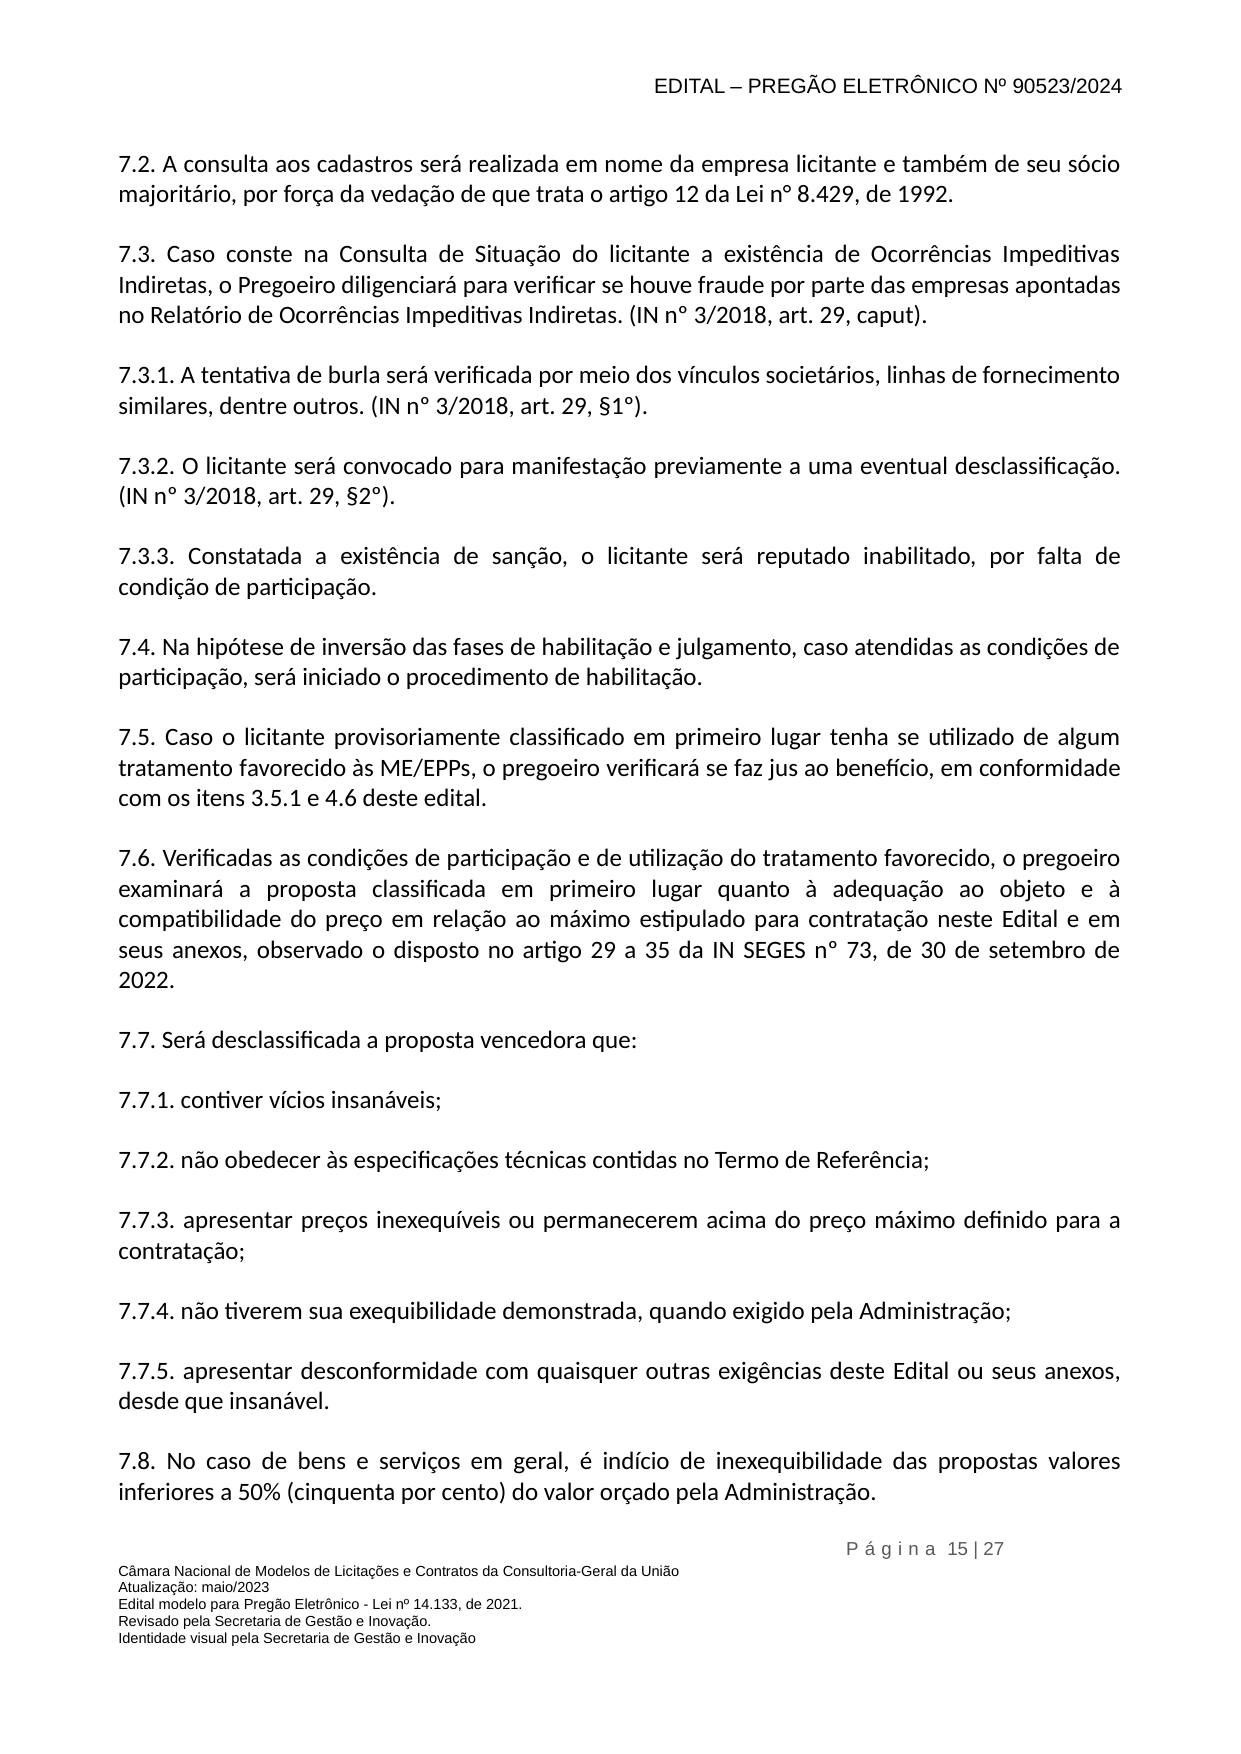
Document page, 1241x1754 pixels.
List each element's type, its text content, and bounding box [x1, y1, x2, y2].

text 7.7.2. não obedecer às especificações técnicas contidas no Termo de Referência; [118, 1144, 1122, 1175]
text 7.3. Caso conste na Consulta de Situação do licitante a existência de Ocorrências Impeditivas Indiretas, o Pregoeiro diligenciará para verificar se houve fraude por parte das empresas apontadas no Relatório de Ocorrências Impeditivas Indiretas. (IN nº 3/2018, art. 29, caput). [118, 238, 1122, 330]
text 7.2. A consulta aos cadastros será realizada em nome da empresa licitante e também de seu sócio majoritário, por força da vedação de que trata o artigo 12 da Lei n° 8.429, de 1992. [118, 148, 1122, 209]
text 7.7. Será desclassificada a proposta vencedora que: [118, 1024, 1122, 1055]
text 7.8. No caso de bens e serviços em geral, é indício de inexequibilidade das propostas valores inferiores a 50% (cinquenta por cento) do valor orçado pela Administração. [118, 1446, 1122, 1507]
text 7.7.3. apresentar preços inexequíveis ou permanecerem acima do preço máximo definido para a contratação; [118, 1204, 1122, 1266]
text 7.3.1. A tentativa de burla será verificada por meio dos vínculos societários, linhas de fornecimento similares, dentre outros. (IN nº 3/2018, art. 29, §1º). [118, 359, 1122, 420]
text 7.7.1. contiver vícios insanáveis; [118, 1084, 1122, 1115]
text 7.3.2. O licitante será convocado para manifestação previamente a uma eventual desclassificação. (IN nº 3/2018, art. 29, §2º). [118, 450, 1122, 511]
text 7.4. Na hipótese de inversão das fases de habilitação e julgamento, caso atendidas as condições de participação, será iniciado o procedimento de habilitação. [118, 631, 1122, 692]
text 7.7.5. apresentar desconformidade com quaisquer outras exigências deste Edital ou seus anexos, desde que insanável. [118, 1355, 1122, 1416]
text 7.3.3. Constatada a existência de sanção, o licitante será reputado inabilitado, por falta de condição de participação. [118, 540, 1122, 601]
text 7.5. Caso o licitante provisoriamente classificado em primeiro lugar tenha se utilizado de algum tratamento favorecido às ME/EPPs, o pregoeiro verificará se faz jus ao benefício, em conformidade com os itens 3.5.1 e 4.6 deste edital. [118, 721, 1122, 813]
text 7.6. Verificadas as condições de participação e de utilização do tratamento favorecido, o pregoeiro examinará a proposta classificada em primeiro lugar quanto à adequação ao objeto e à compatibilidade do preço em relação ao máximo estipulado para contratação neste Edital e em seus anexos, observado o disposto no artigo 29 a 35 da IN SEGES nº 73, de 30 de setembro de 2022. [118, 842, 1122, 995]
text 7.7.4. não tiverem sua exequibilidade demonstrada, quando exigido pela Administração; [118, 1295, 1122, 1326]
